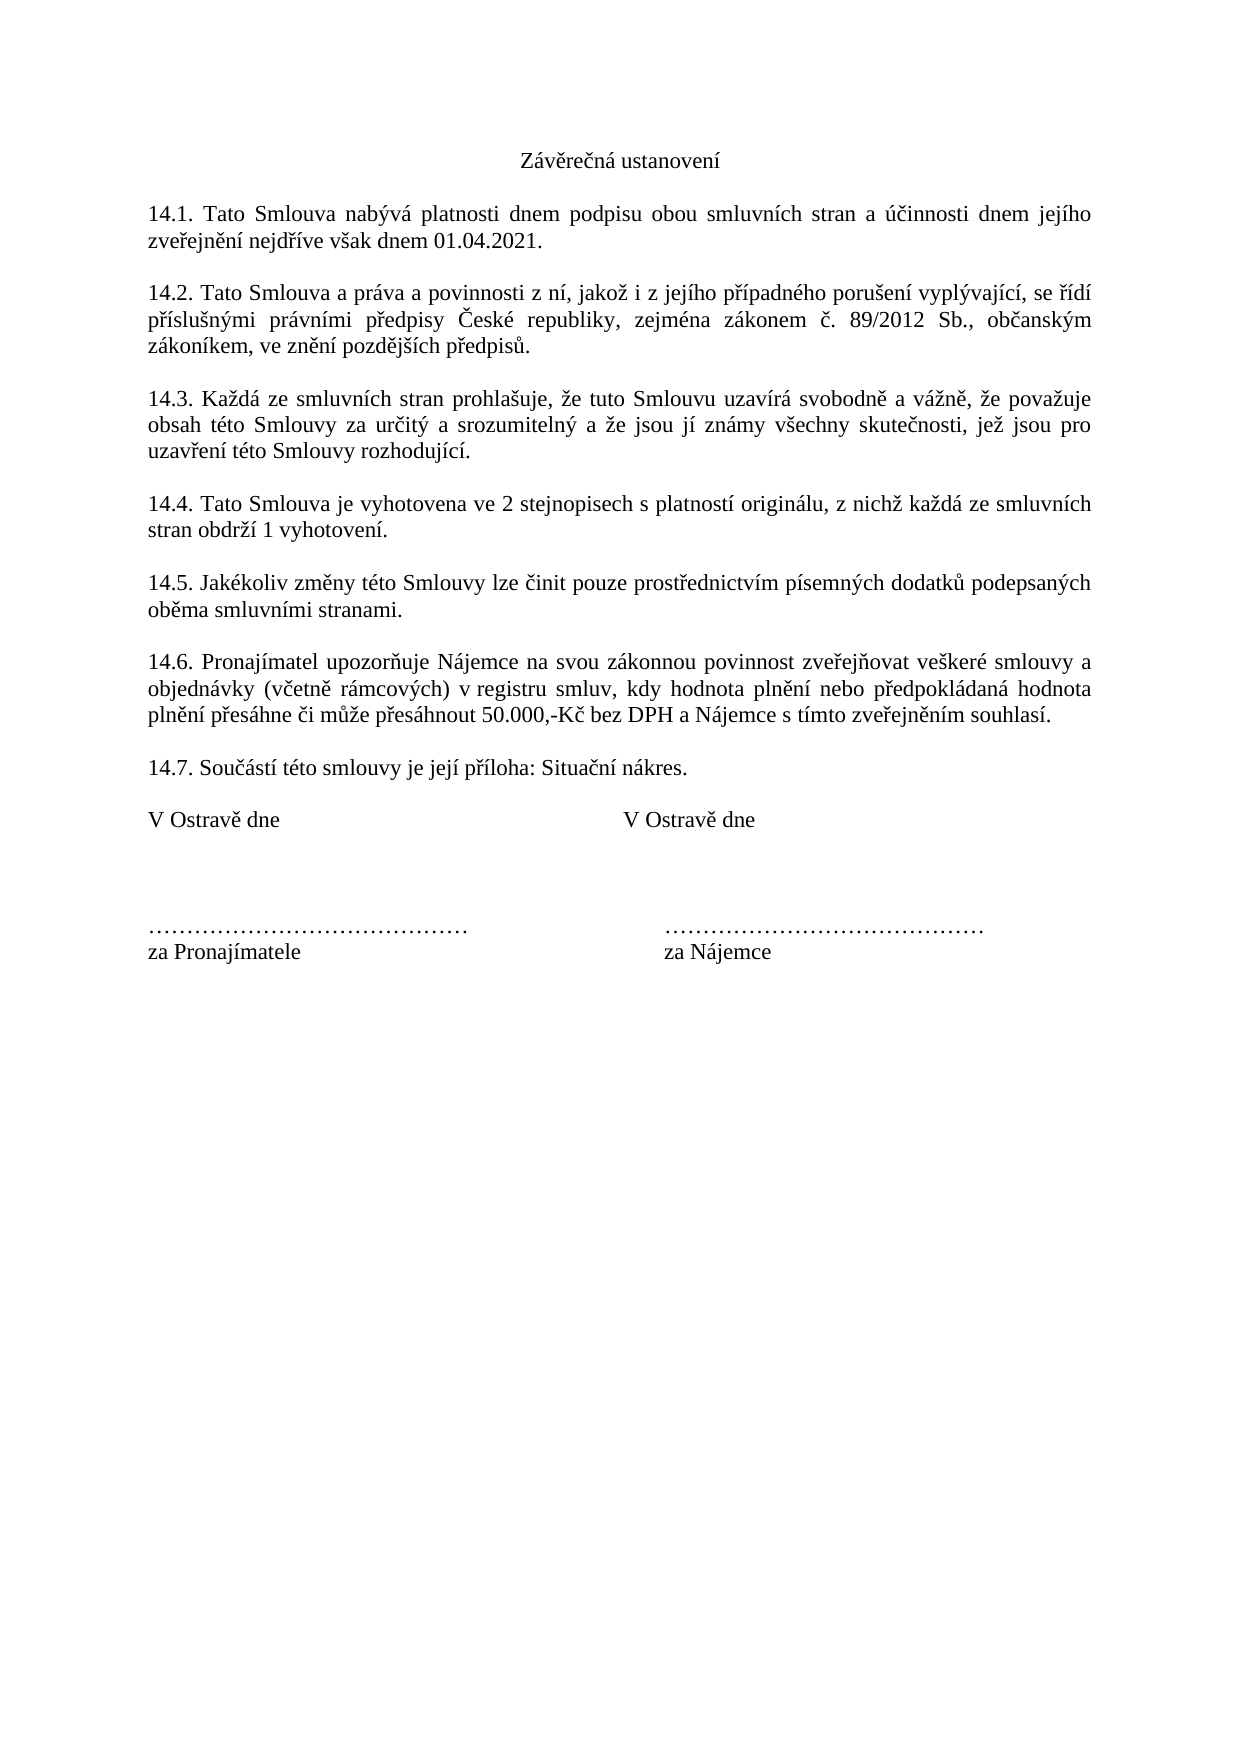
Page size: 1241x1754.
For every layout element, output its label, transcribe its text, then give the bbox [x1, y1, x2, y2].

text za Pronajímatele za Nájemce [148, 938, 1093, 964]
text V Ostravě dne V Ostravě dne [148, 806, 1093, 833]
text 14.6. Pronajímatel upozorňuje Nájemce na svou zákonnou povinnost zveřejňovat veškeré smlouvy a objednávky (včetně rámcových) v registru smluv, kdy hodnota plnění nebo předpokládaná hodnota plnění přesáhne či může přesáhnout 50.000,-Kč bez DPH a Nájemce s tímto zveřejněním souhlasí. [148, 648, 1093, 727]
text 14.7. Součástí této smlouvy je její příloha: Situační nákres. [148, 754, 1093, 780]
text 14.1. Tato Smlouva nabývá platnosti dnem podpisu obou smluvních stran a účinnosti dnem jejího zveřejnění nejdříve však dnem 01.04.2021. [148, 200, 1093, 253]
text 14.3. Každá ze smluvních stran prohlašuje, že tuto Smlouvu uzavírá svobodně a vážně, že považuje obsah této Smlouvy za určitý a srozumitelný a že jsou jí známy všechny skutečnosti, jež jsou pro uzavření této Smlouvy rozhodující. [148, 385, 1093, 464]
text 14.4. Tato Smlouva je vyhotovena ve 2 stejnopisech s platností originálu, z nichž každá ze smluvních stran obdrží 1 vyhotovení. [148, 490, 1093, 543]
text 14.5. Jakékoliv změny této Smlouvy lze činit pouze prostřednictvím písemných dodatků podepsaných oběma smluvními stranami. [148, 569, 1093, 622]
text …………………………………… …………………………………… [148, 912, 1093, 938]
text Závěrečná ustanovení [148, 148, 1093, 174]
text 14.2. Tato Smlouva a práva a povinnosti z ní, jakož i z jejího případného porušení vyplývající, se řídí příslušnými právními předpisy České republiky, zejména zákonem č. 89/2012 Sb., občanským zákoníkem, ve znění pozdějších předpisů. [148, 279, 1093, 358]
